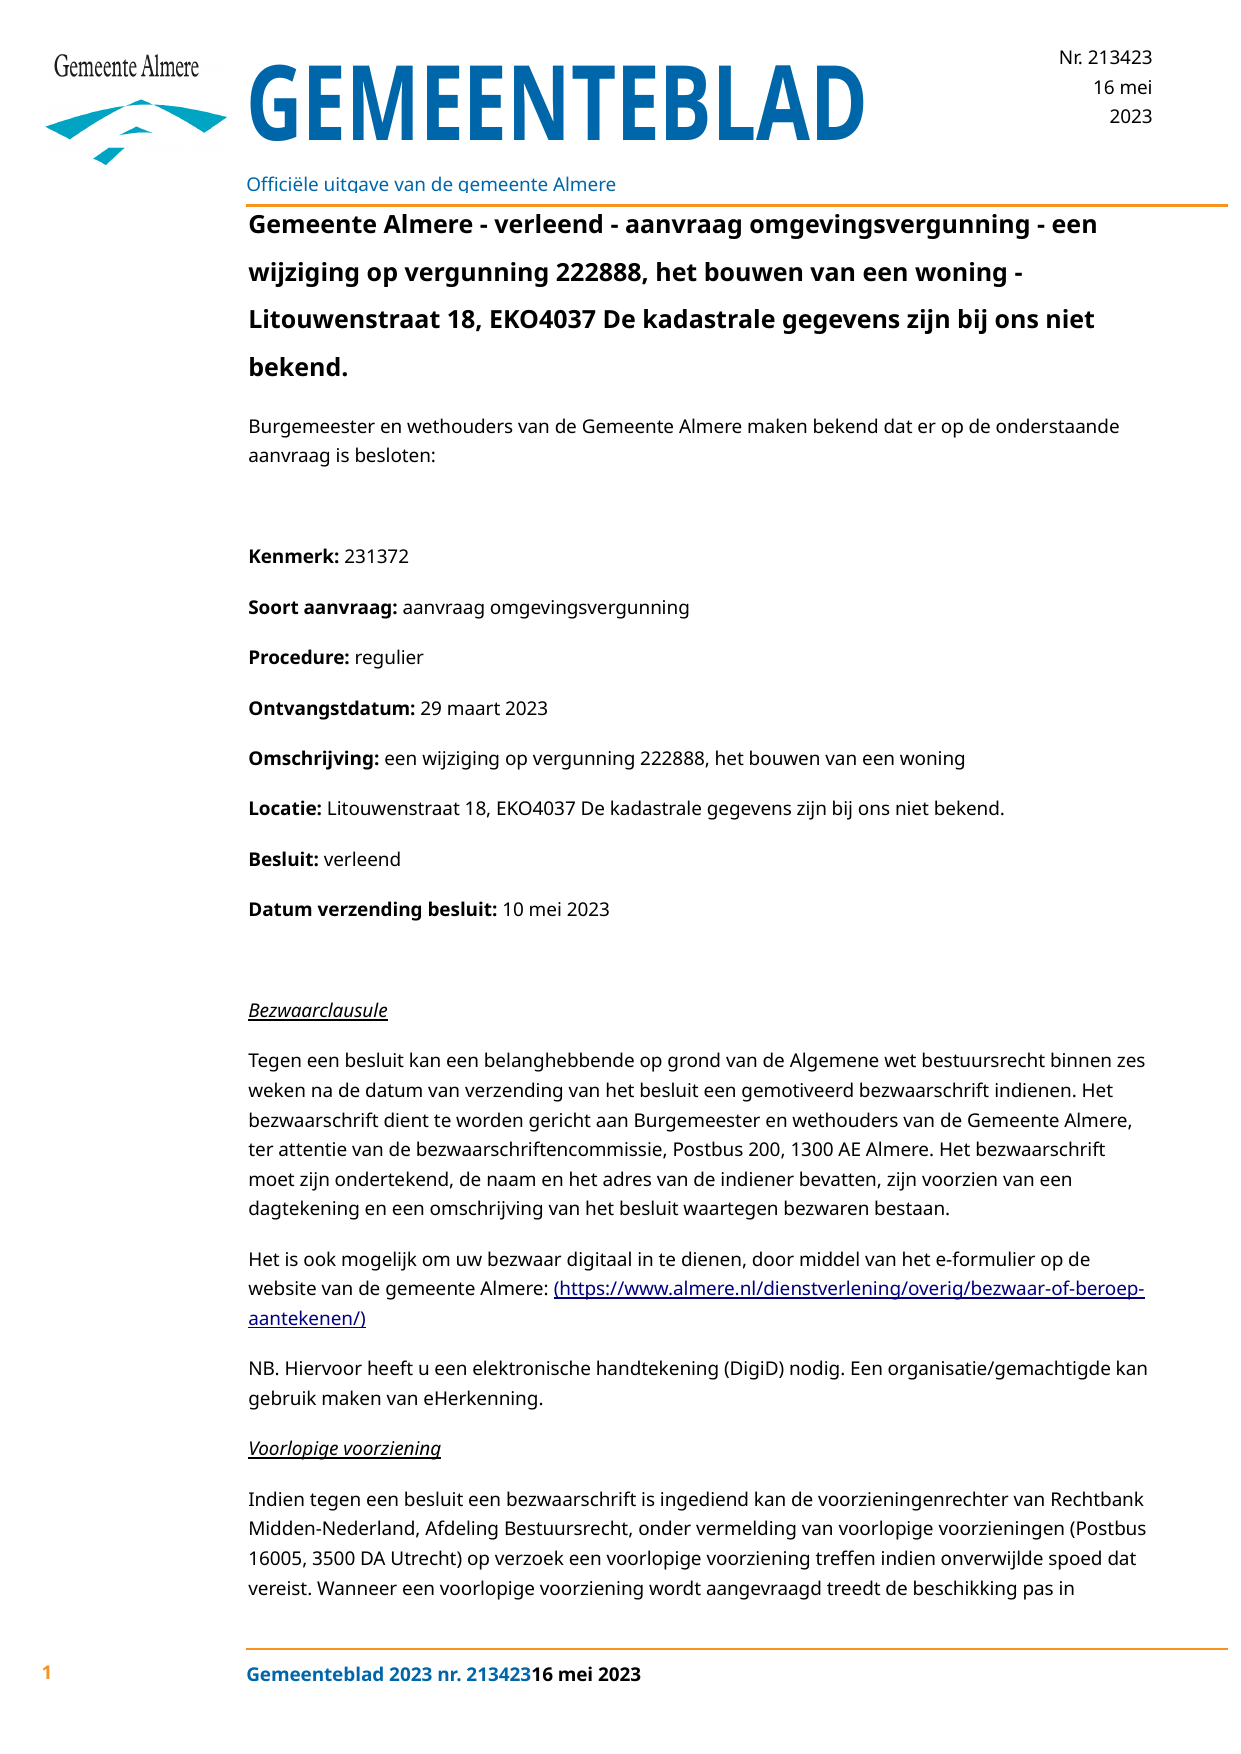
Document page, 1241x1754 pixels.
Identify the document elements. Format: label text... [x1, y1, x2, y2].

text Tegen een besluit kan een belanghebbende op grond van de Algemene wet bestuursrecht binnen zes weken na de datum van verzending van het besluit een gemotiveerd bezwaarschrift indienen. Het bezwaarschrift dient te worden gericht aan Burgemeester en wethouders van de Gemeente Almere, ter attentie van de bezwaarschriftencommissie, Postbus 200, 1300 AE Almere. Het bezwaarschrift moet zijn ondertekend, de naam en het adres van de indiener bevatten, zijn voorzien van een dagtekening en een omschrijving van het besluit waartegen bezwaren bestaan. [248, 1048, 1152, 1221]
text Indien tegen een besluit een bezwaarschrift is ingediend kan de voorzieningenrechter van Rechtbank Midden-Nederland, Afdeling Bestuursrecht, onder vermelding van voorlopige voorzieningen (Postbus 16005, 3500 DA Utrecht) op verzoek een voorlopige voorziening treffen indien onverwijlde spoed dat vereist. Wanneer een voorlopige voorziening wordt aangevraagd treedt de beschikking pas in [248, 1486, 1152, 1601]
text Omschrijving: een wijziging op vergunning 222888, het bouwen van een woning [248, 745, 1152, 771]
text Locatie: Litouwenstraat 18, EKO4037 De kadastrale gegevens zijn bij ons niet bekend. [248, 796, 1152, 821]
text Ontvangstdatum: 29 maart 2023 [248, 695, 1152, 721]
text Burgemeester en wethouders van de Gemeente Almere maken bekend dat er op de onderstaande aanvraag is besloten: [248, 413, 1152, 468]
text Datum verzending besluit: 10 mei 2023 [248, 896, 1152, 922]
text Besluit: verleend [248, 846, 1152, 872]
text Bezwaarclausule [248, 997, 1152, 1023]
picture [41, 47, 231, 172]
text Het is ook mogelijk om uw bezwaar digitaal in te dienen, door middel van het e-formulier op de website van de gemeente Almere: (https://www.almere.nl/dienstverlening/overig/bezwaar-of-beroep-aantekenen/) [248, 1246, 1152, 1331]
text Procedure: regulier [248, 644, 1152, 670]
text Kenmerk: 231372 [248, 543, 1152, 569]
text Soort aanvraag: aanvraag omgevingsvergunning [248, 594, 1152, 620]
text NB. Hiervoor heeft u een elektronische handtekening (DigiD) nodig. Een organisatie/gemachtigde kan gebruik maken van eHerkenning. [248, 1356, 1152, 1411]
text Gemeente Almere - verleend - aanvraag omgevingsvergunning - een wijziging op vergunning 222888, het bouwen van een woning - Litouwenstraat 18, EKO4037 De kadastrale gegevens zijn bij ons niet bekend. [248, 207, 1152, 384]
text Voorlopige voorziening [248, 1436, 1152, 1461]
